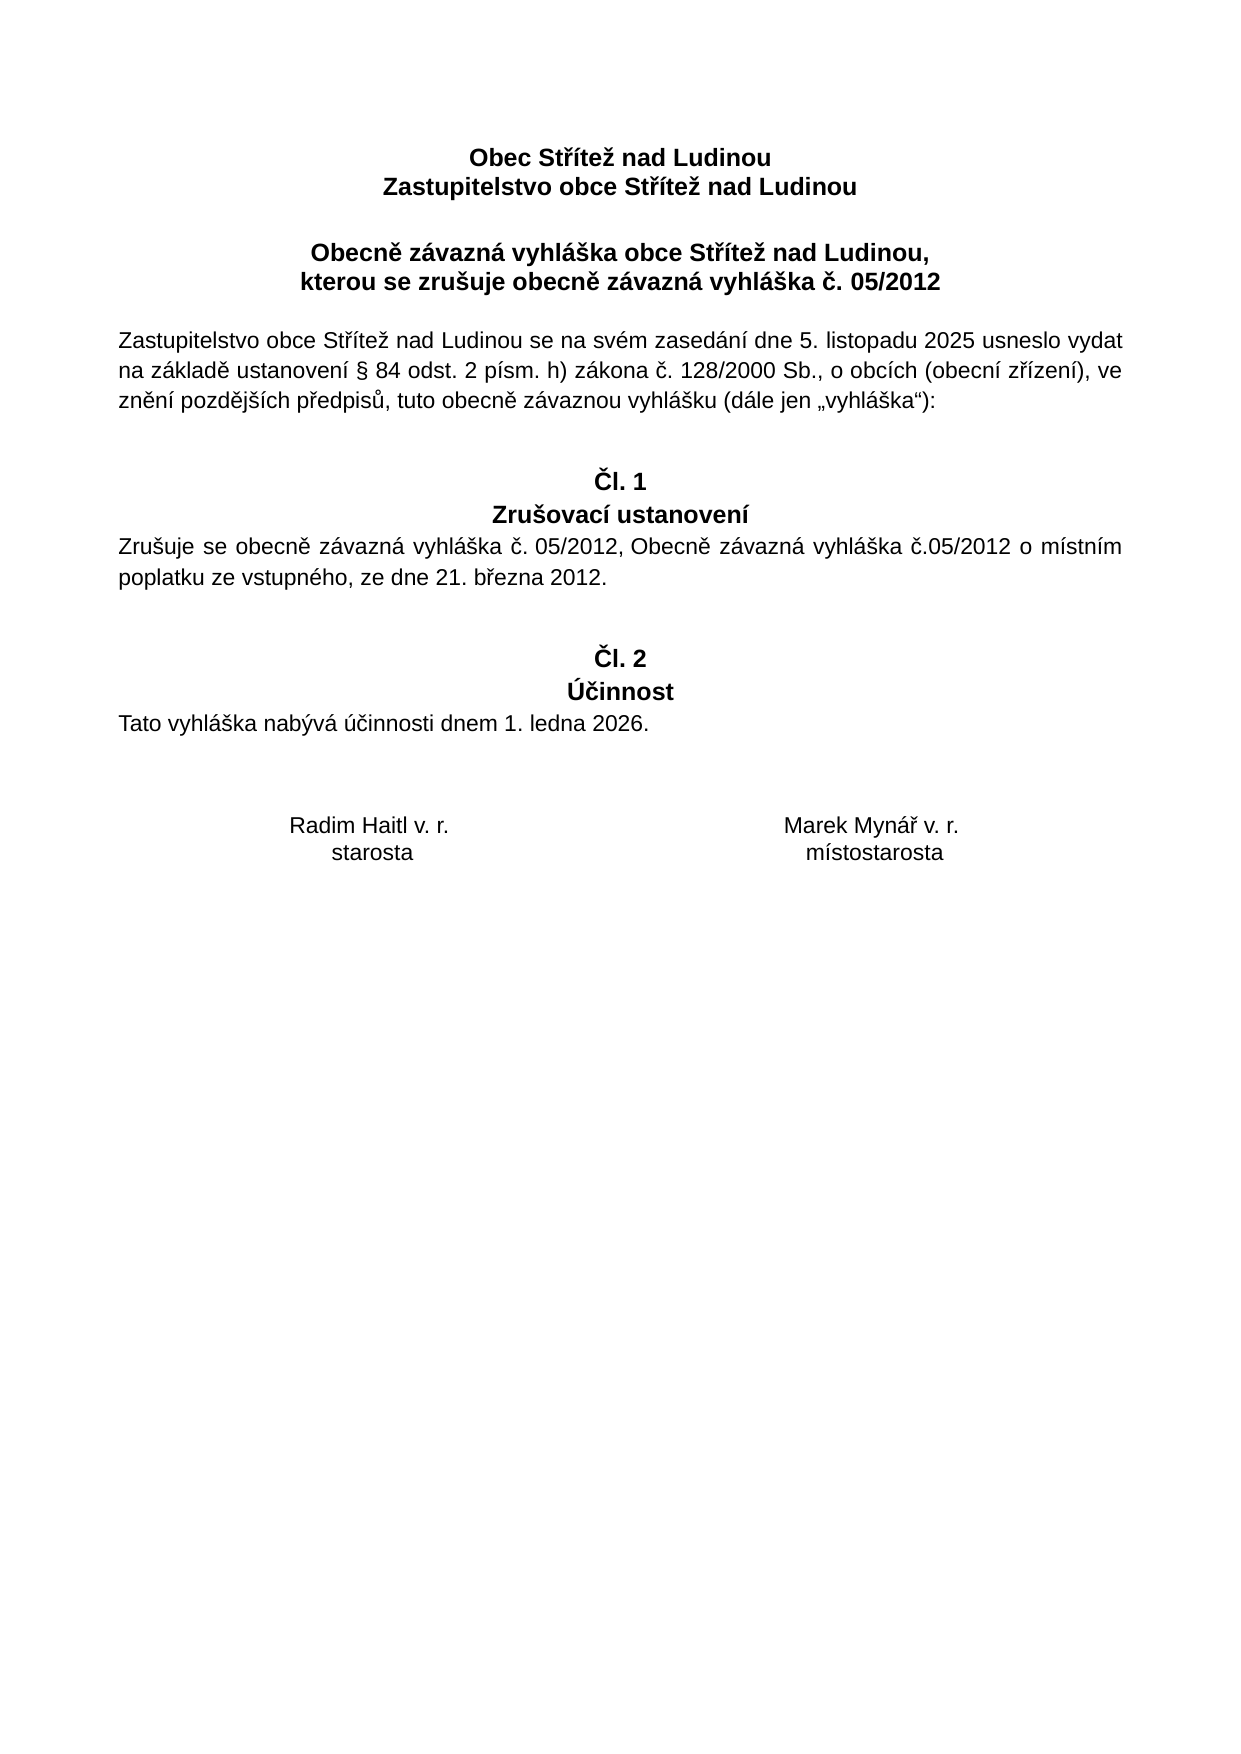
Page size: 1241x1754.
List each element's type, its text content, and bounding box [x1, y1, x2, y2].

table_header Radim Haitl v. r. starosta [118, 753, 620, 871]
table_cell [620, 871, 1122, 989]
subtitle Čl. 1 Zrušovací ustanovení [118, 467, 1122, 529]
text Obec Střítež nad Ludinou Zastupitelstvo obce Střítež nad Ludinou [118, 143, 1122, 201]
text Tato vyhláška nabývá účinnosti dnem 1. ledna 2026. [118, 710, 1122, 736]
text Zrušuje se obecně závazná vyhláška č. 05/2012, Obecně závazná vyhláška č.05/2012 o místním poplatku ze vstupného, ze dne 21. března 2012. [118, 533, 1122, 590]
subtitle Čl. 2 Účinnost [118, 644, 1122, 706]
text Zastupitelstvo obce Střítež nad Ludinou se na svém zasedání dne 5. listopadu 2025 usneslo vydat na základě ustanovení § 84 odst. 2 písm. h) zákona č. 128/2000 Sb., o obcích (obecní zřízení), ve znění pozdějších předpisů, tuto obecně závaznou vyhlášku (dále jen „vyhláška“): [118, 327, 1122, 413]
table_header Marek Mynář v. r. místostarosta [620, 753, 1122, 871]
table_cell [118, 871, 620, 989]
subtitle Obecně závazná vyhláška obce Střítež nad Ludinou, kterou se zrušuje obecně závazná vyhláška č. 05/2012 [118, 238, 1122, 295]
